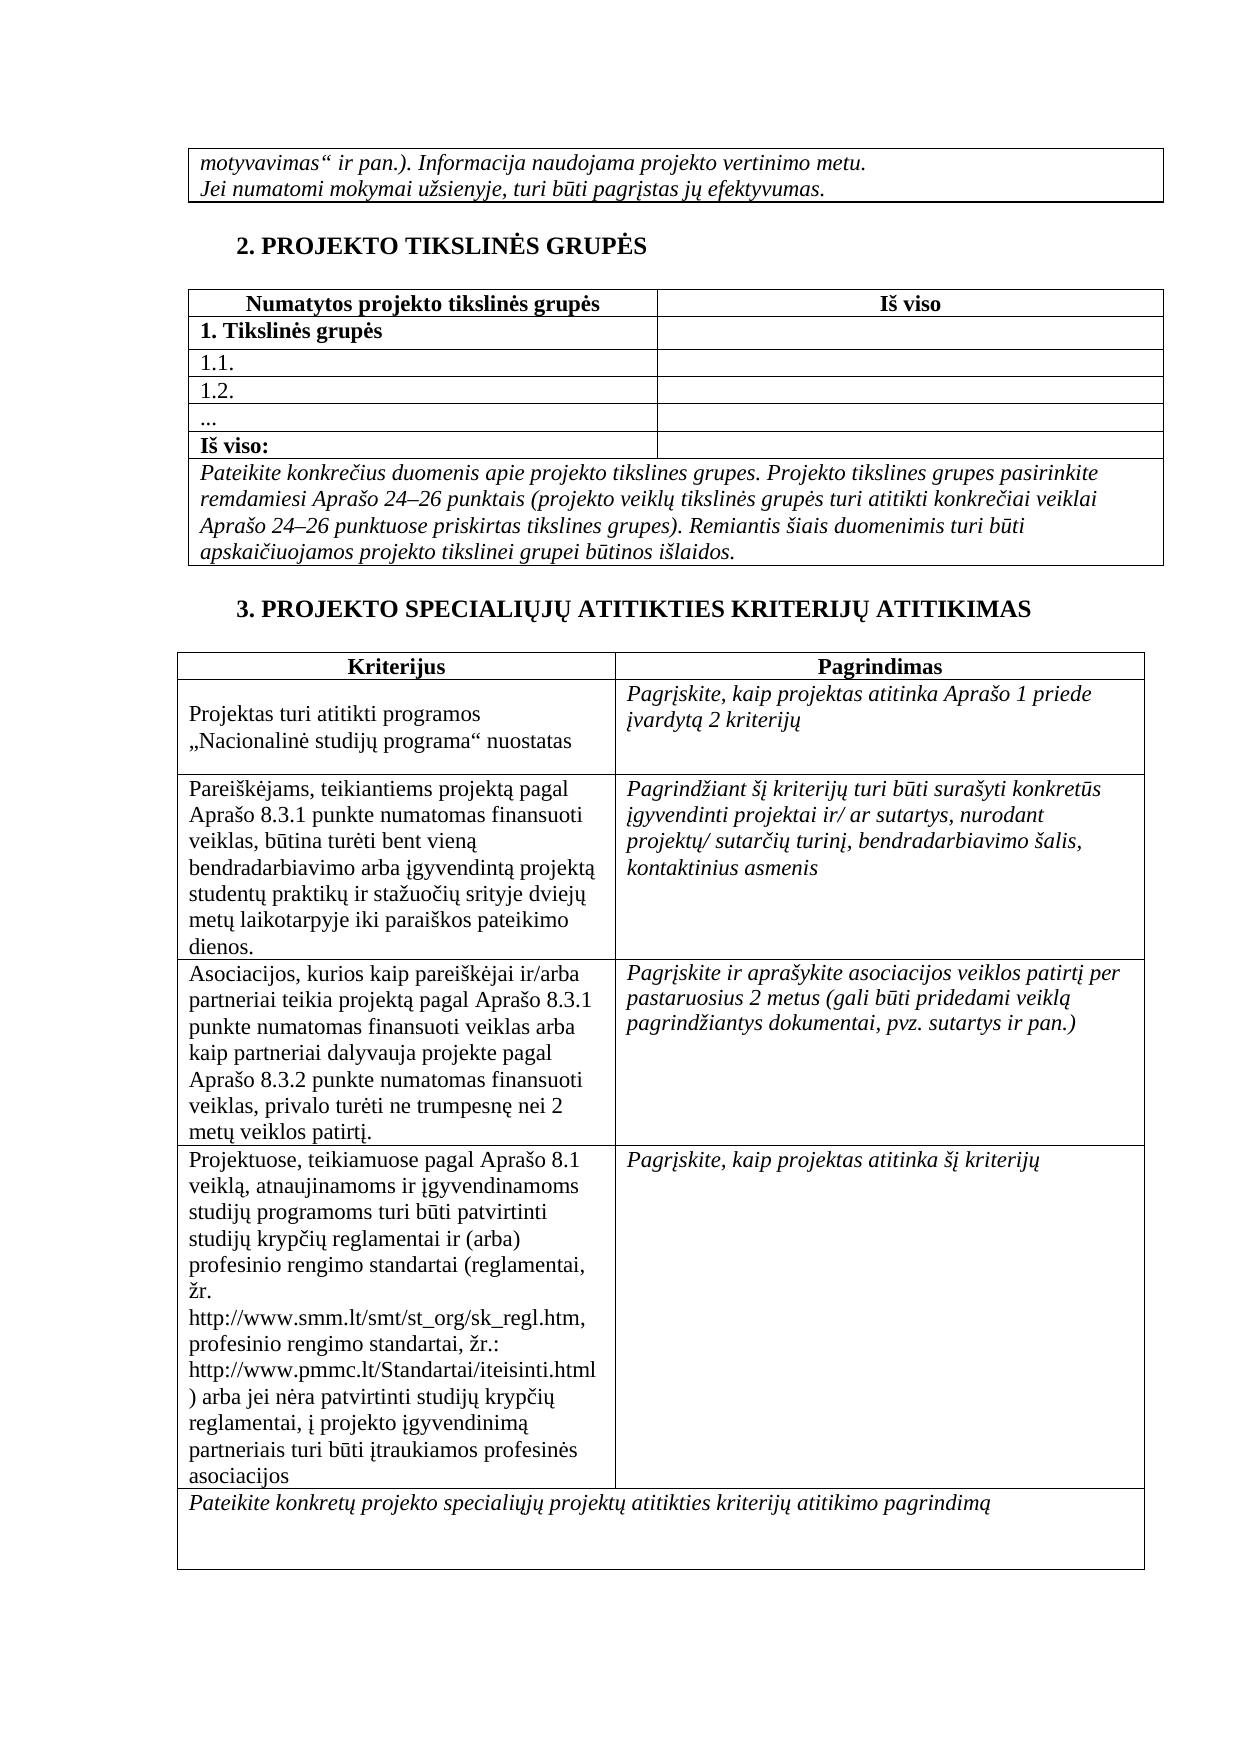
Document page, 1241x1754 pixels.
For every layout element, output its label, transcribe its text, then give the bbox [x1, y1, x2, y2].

table_cell motyvavimas“ ir pan.). Informacija naudojama projekto vertinimo metu. Jei numatomi mokymai užsienyje, turi būti pagrįstas jų efektyvumas. [189, 149, 1163, 201]
table_cell Pagrįskite ir aprašykite asociacijos veiklos patirtį per pastaruosius 2 metus (gali būti pridedami veiklą pagrindžiantys dokumentai, pvz. sutartys ir pan.) [616, 960, 1144, 1145]
text 3. PROJEKTO SPECIALIŲJŲ ATITIKTIES KRITERIJŲ ATITIKIMAS [177, 594, 1122, 623]
table_cell Asociacijos, kurios kaip pareiškėjai ir/arba partneriai teikia projektą pagal Aprašo 8.3.1 punkte numatomas finansuoti veiklas arba kaip partneriai dalyvauja projekte pagal Aprašo 8.3.2 punkte numatomas finansuoti veiklas, privalo turėti ne trumpesnę nei 2 metų veiklos patirtį. [178, 960, 615, 1145]
table_header Iš viso [658, 290, 1163, 316]
table_cell Pagrįskite, kaip projektas atitinka šį kriterijų [616, 1146, 1144, 1488]
table_cell 1.1. [189, 350, 657, 376]
table_cell [658, 377, 1163, 403]
table_cell Pateikite konkrečius duomenis apie projekto tikslines grupes. Projekto tikslines grupes pasirinkite remdamiesi Aprašo 24–26 punktais (projekto veiklų tikslinės grupės turi atitikti konkrečiai veiklai Aprašo 24–26 punktuose priskirtas tikslines grupes). Remiantis šiais duomenimis turi būti apskaičiuojamos projekto tikslinei grupei būtinos išlaidos. [189, 459, 1163, 564]
table_cell Pateikite konkretų projekto specialiųjų projektų atitikties kriterijų atitikimo pagrindimą [178, 1489, 1144, 1568]
table_header Numatytos projekto tikslinės grupės [189, 290, 657, 316]
table_cell Projektuose, teikiamuose pagal Aprašo 8.1 veiklą, atnaujinamoms ir įgyvendinamoms studijų programoms turi būti patvirtinti studijų krypčių reglamentai ir (arba) profesinio rengimo standartai (reglamentai, žr. http://www.smm.lt/smt/st_org/sk_regl.htm, profesinio rengimo standartai, žr.: http://www.pmmc.lt/Standartai/iteisinti.html) arba jei nėra patvirtinti studijų krypčių reglamentai, į projekto įgyvendinimą partneriais turi būti įtraukiamos profesinės asociacijos [178, 1146, 615, 1488]
table_cell Pagrįskite, kaip projektas atitinka Aprašo 1 priede įvardytą 2 kriterijų [616, 680, 1144, 774]
table_cell Pagrindžiant šį kriterijų turi būti surašyti konkretūs įgyvendinti projektai ir/ ar sutartys, nurodant projektų/ sutarčių turinį, bendradarbiavimo šalis, kontaktinius asmenis [616, 775, 1144, 959]
table_header Kriterijus [178, 653, 615, 679]
table_cell ... [189, 404, 657, 431]
table_cell 1.2. [189, 377, 657, 403]
table_cell 1. Tikslinės grupės [189, 317, 657, 348]
table_cell [658, 432, 1163, 458]
table_cell [658, 350, 1163, 376]
table_cell Iš viso: [189, 432, 657, 458]
table_cell [658, 317, 1163, 348]
text 2. PROJEKTO TIKSLINĖS GRUPĖS [177, 231, 1122, 260]
table_cell Pareiškėjams, teikiantiems projektą pagal Aprašo 8.3.1 punkte numatomas finansuoti veiklas, būtina turėti bent vieną bendradarbiavimo arba įgyvendintą projektą studentų praktikų ir stažuočių srityje dviejų metų laikotarpyje iki paraiškos pateikimo dienos. [178, 775, 615, 959]
table_cell [658, 404, 1163, 431]
table_header Pagrindimas [616, 653, 1144, 679]
table_cell Projektas turi atitikti programos „Nacionalinė studijų programa“ nuostatas [178, 680, 615, 774]
